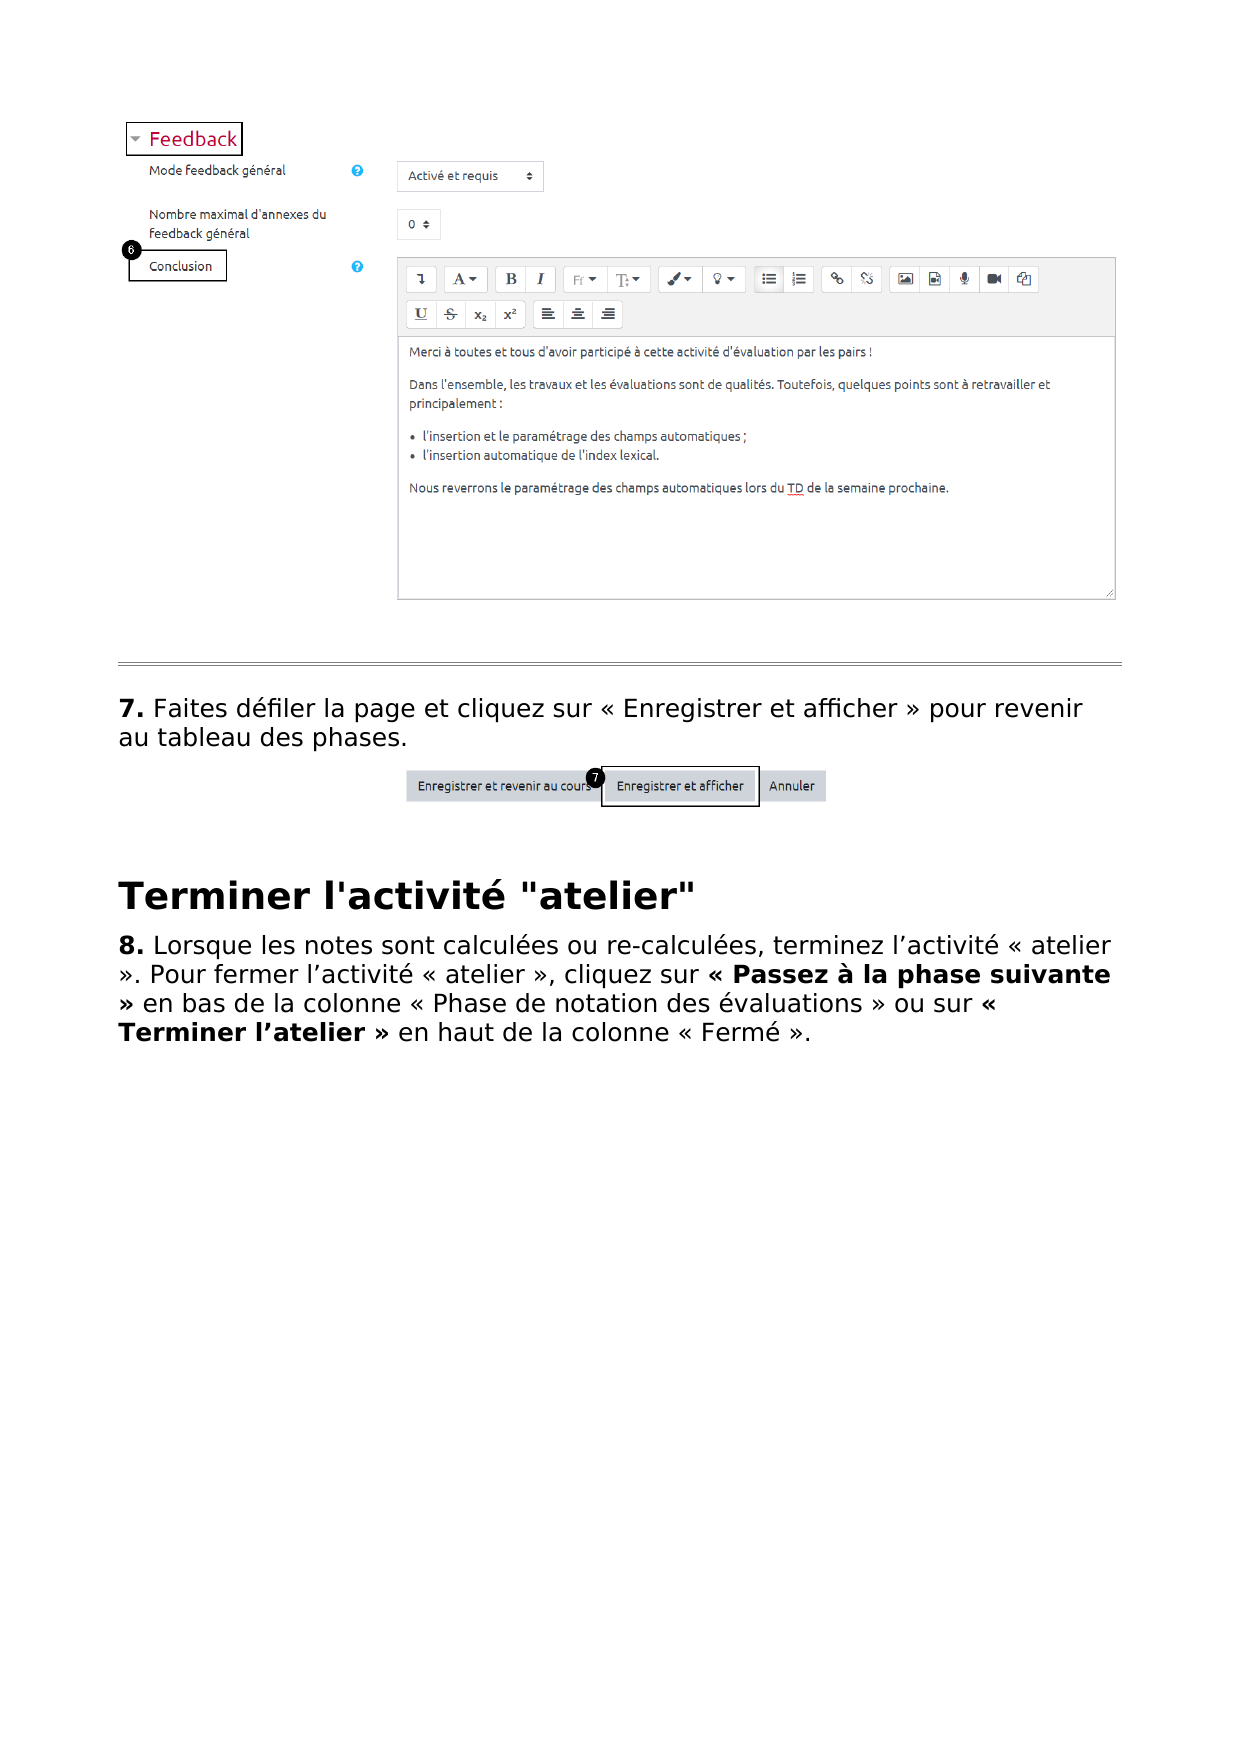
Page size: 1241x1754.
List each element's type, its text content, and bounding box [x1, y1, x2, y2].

picture [118, 118, 1123, 607]
subtitle Terminer l'activité "atelier" [118, 875, 1122, 918]
picture [118, 765, 1123, 808]
text 8. Lorsque les notes sont calculées ou re-calculées, terminez l’activité « atelier ». Pour fermer l’activité « atelier », cliquez sur « Passez à la phase suivante » en bas de la colonne « Phase de notation des évaluations » ou sur « Terminer l’atelier » en haut de la colonne « Fermé ». [118, 931, 1122, 1047]
text 7. Faites défiler la page et cliquez sur « Enregistrer et afficher » pour revenir au tableau des phases. [118, 694, 1122, 752]
